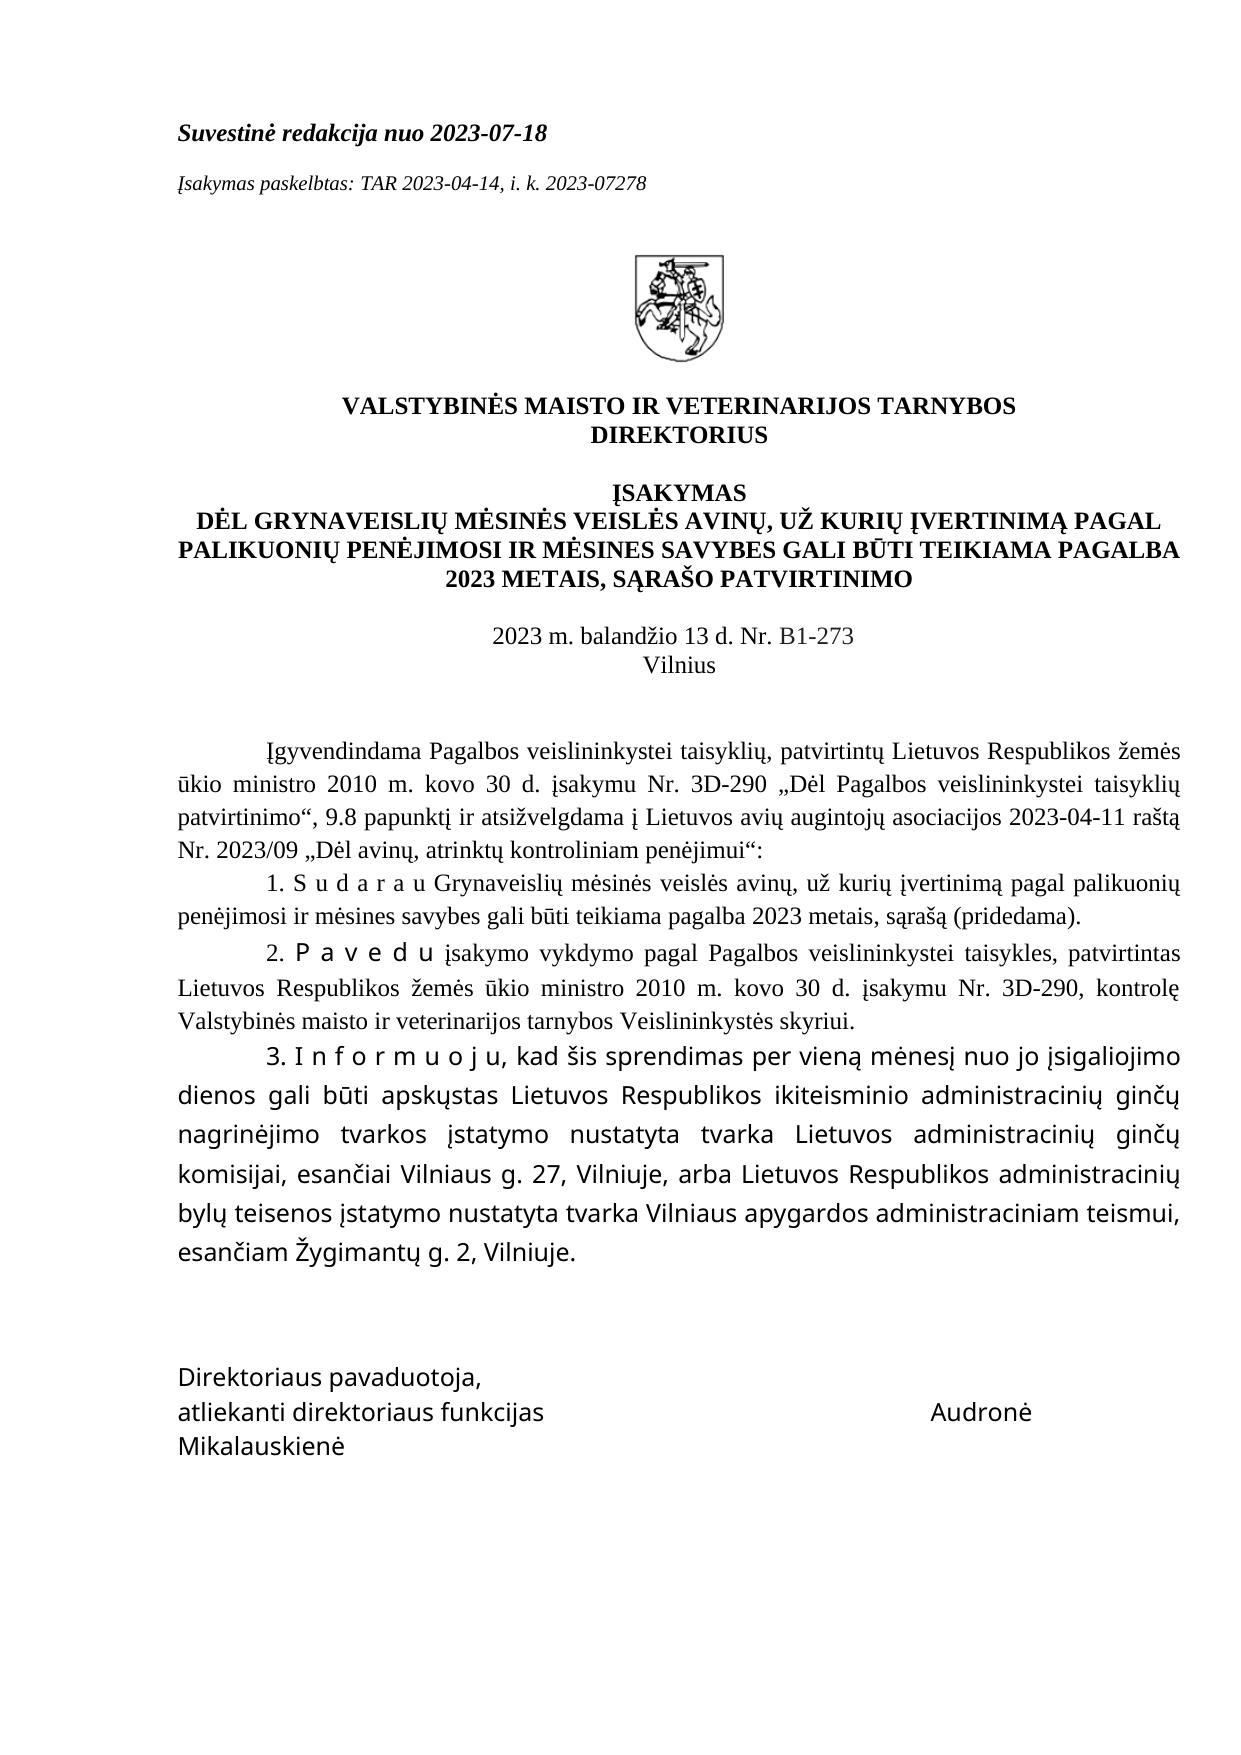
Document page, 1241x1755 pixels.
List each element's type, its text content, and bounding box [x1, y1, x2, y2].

text 2. P a v e d u įsakymo vykdymo pagal Pagalbos veislininkystei taisykles, patvirtintas Lietuvos Respublikos žemės ūkio ministro 2010 m. kovo 30 d. įsakymu Nr. 3D-290, kontrolę Valstybinės maisto ir veterinarijos tarnybos Veislininkystės skyriui. [177, 934, 1181, 1034]
text ĮSAKYMAS [177, 478, 1181, 506]
text DĖL GRYNAVEISLIŲ MĖSINĖS VEISLĖS AVINŲ, UŽ KURIŲ ĮVERTINIMĄ PAGAL PALIKUONIŲ PENĖJIMOSI IR MĖSINES SAVYBES GALI BŪTI TEIKIAMA PAGALBA 2023 METAIS, SĄRAŠO PATVIRTINIMO [177, 506, 1181, 593]
text Vilnius [177, 650, 1181, 679]
text Įsakymas paskelbtas: TAR 2023-04-14, i. k. 2023-07278 [177, 171, 1181, 195]
text VALSTYBINĖS MAISTO IR VETERINARIJOS TARNYBOS [177, 391, 1181, 420]
text 2023 m. balandžio 13 d. Nr. B1-273 [177, 621, 1181, 650]
text Suvestinė redakcija nuo 2023-07-18 [177, 118, 1181, 147]
text DIREKTORIUS [177, 420, 1181, 449]
text 1. S u d a r a u Grynaveislių mėsinės veislės avinų, už kurių įvertinimą pagal palikuonių penėjimosi ir mėsines savybes gali būti teikiama pagalba 2023 metais, sąrašą (pridedama). [177, 868, 1181, 930]
text Įgyvendindama Pagalbos veislininkystei taisyklių, patvirtintų Lietuvos Respublikos žemės ūkio ministro 2010 m. kovo 30 d. įsakymu Nr. 3D-290 „Dėl Pagalbos veislininkystei taisyklių patvirtinimo“, 9.8 papunktį ir atsižvelgdama į Lietuvos avių augintojų asociacijos 2023-04-11 raštą Nr. 2023/09 „Dėl avinų, atrinktų kontroliniam penėjimui“: [177, 736, 1181, 864]
text atliekanti direktoriaus funkcijas Audronė Mikalauskienė [177, 1394, 1181, 1462]
text 3. I n f o r m u o j u, kad šis sprendimas per vieną mėnesį nuo jo įsigaliojimo dienos gali būti apskųstas Lietuvos Respublikos ikiteisminio administracinių ginčų nagrinėjimo tvarkos įstatymo nustatyta tvarka Lietuvos administracinių ginčų komisijai, esančiai Vilniaus g. 27, Vilniuje, arba Lietuvos Respublikos administracinių bylų teisenos įstatymo nustatyta tvarka Vilniaus apygardos administraciniam teismui, esančiam Žygimantų g. 2, Vilniuje. [177, 1039, 1181, 1269]
text Direktoriaus pavaduotoja, [177, 1360, 1181, 1394]
